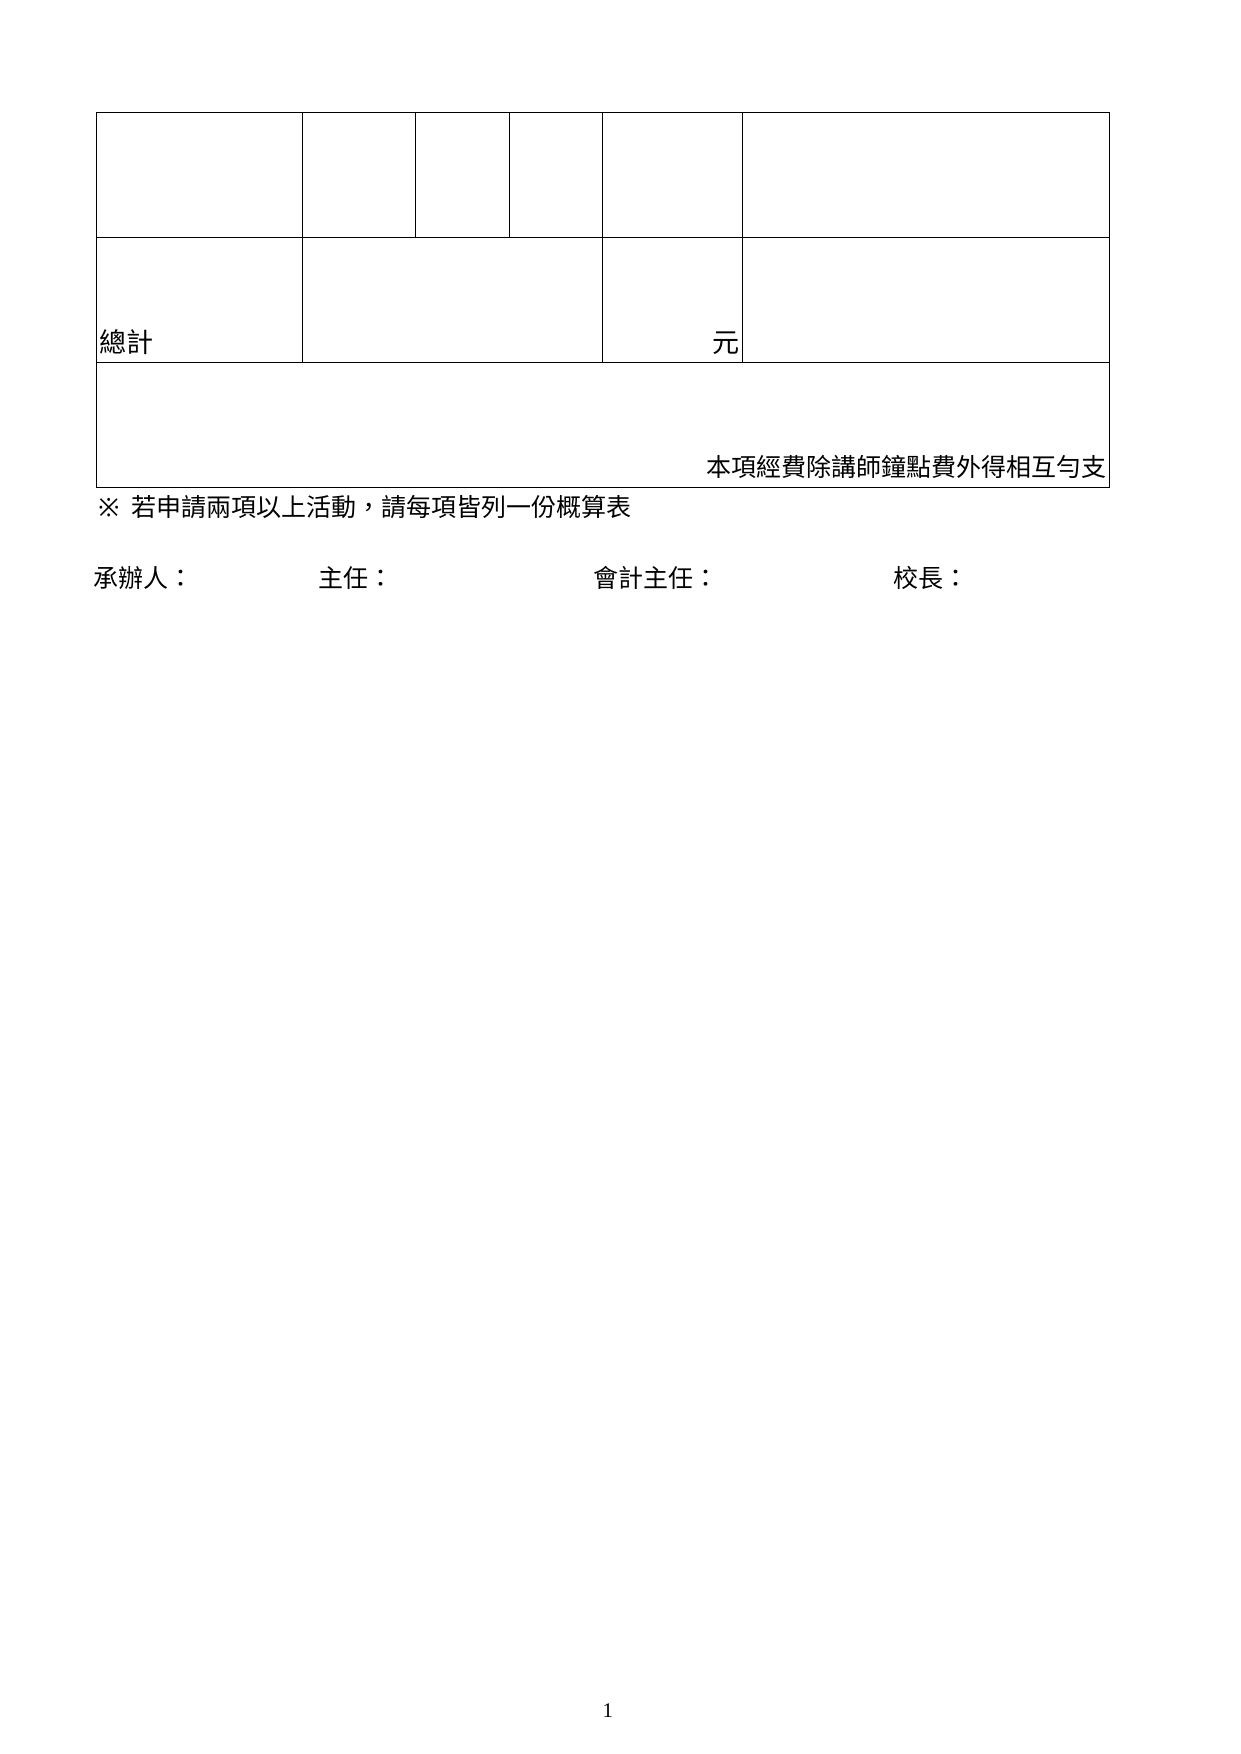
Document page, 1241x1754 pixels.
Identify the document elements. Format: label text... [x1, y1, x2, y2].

table_cell [303, 113, 415, 237]
table_cell [416, 113, 509, 237]
table_cell [510, 113, 602, 237]
list 若申請兩項以上活動，請每項皆列一份概算表 [94, 488, 1122, 524]
table_cell 元 [603, 238, 742, 362]
table_cell 本項經費除講師鐘點費外得相互勻支 [97, 363, 1109, 487]
table_cell 總計 [97, 238, 302, 362]
table_cell [303, 238, 602, 362]
table_cell [743, 238, 1109, 362]
table_cell [97, 113, 302, 237]
table_cell [743, 113, 1109, 237]
table_cell [603, 113, 742, 237]
text 承辦人： 主任： 會計主任： 校長： [94, 558, 1122, 594]
